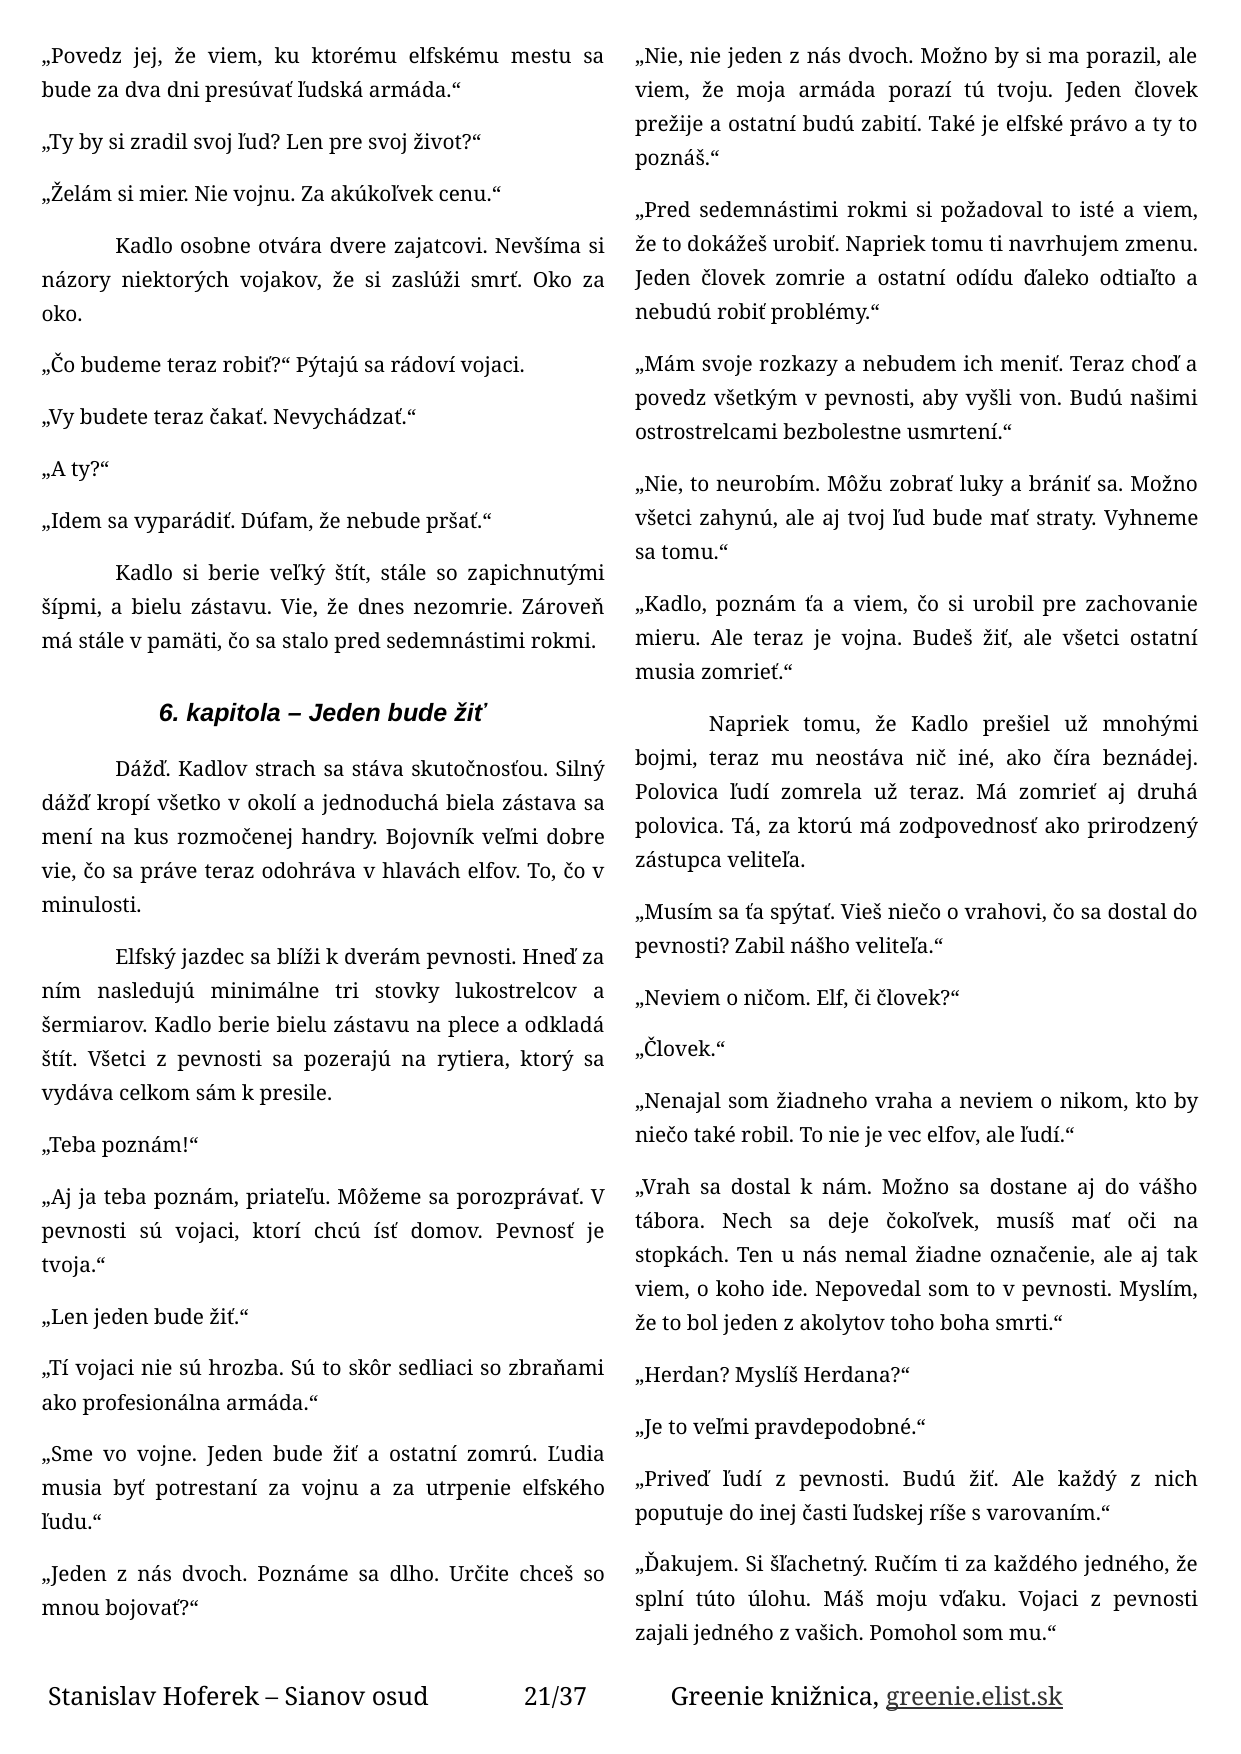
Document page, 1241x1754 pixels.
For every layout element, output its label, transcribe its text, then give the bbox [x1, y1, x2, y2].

text „Povedz jej, že viem, ku ktorému elfskému mestu sa bude za dva dni presúvať ľudská armáda.“ [41, 41, 605, 104]
text „Sme vo vojne. Jeden bude žiť a ostatní zomrú. Ľudia musia byť potrestaní za vojnu a za utrpenie elfského ľudu.“ [41, 1439, 605, 1536]
text „Kadlo, poznám ťa a viem, čo si urobil pre zachovanie mieru. Ale teraz je vojna. Budeš žiť, ale všetci ostatní musia zomrieť.“ [635, 589, 1199, 686]
text Kadlo osobne otvára dvere zajatcovi. Nevšíma si názory niektorých vojakov, že si zaslúži smrť. Oko za oko. [41, 231, 605, 327]
text „Ďakujem. Si šľachetný. Ručím ti za každého jedného, že splní túto úlohu. Máš moju vďaku. Vojaci z pevnosti zajali jedného z vašich. Pomohol som mu.“ [635, 1549, 1199, 1646]
text „Nie, nie jeden z nás dvoch. Možno by si ma porazil, ale viem, že moja armáda porazí tú tvoju. Jeden človek prežije a ostatní budú zabití. Také je elfské právo a ty to poznáš.“ [635, 41, 1199, 172]
text „Želám si mier. Nie vojnu. Za akúkoľvek cenu.“ [41, 179, 605, 207]
text „Aj ja teba poznám, priateľu. Môžeme sa porozprávať. V pevnosti sú vojaci, ktorí chcú ísť domov. Pevnosť je tvoja.“ [41, 1182, 605, 1278]
text Kadlo si berie veľký štít, stále so zapichnutými šípmi, a bielu zástavu. Vie, že dnes nezomrie. Zároveň má stále v pamäti, čo sa stalo pred sedemnástimi rokmi. [41, 558, 605, 654]
text „Jeden z nás dvoch. Poznáme sa dlho. Určite chceš so mnou bojovať?“ [41, 1559, 605, 1622]
text „Herdan? Myslíš Herdana?“ [635, 1360, 1199, 1389]
text „Neviem o ničom. Elf, či človek?“ [635, 983, 1199, 1011]
text „Len jeden bude žiť.“ [41, 1302, 605, 1330]
text „Priveď ľudí z pevnosti. Budú žiť. Ale každý z nich poputuje do inej časti ľudskej ríše s varovaním.“ [635, 1464, 1199, 1526]
text „Čo budeme teraz robiť?“ Pýtajú sa rádoví vojaci. [41, 351, 605, 379]
text „Vrah sa dostal k nám. Možno sa dostane aj do vášho tábora. Nech sa deje čokoľvek, musíš mať oči na stopkách. Ten u nás nemal žiadne označenie, ale aj tak viem, o koho ide. Nepovedal som to v pevnosti. Myslím, že to bol jeden z akolytov toho boha smrti.“ [635, 1172, 1199, 1337]
text „Nie, to neurobím. Môžu zobrať luky a brániť sa. Možno všetci zahynú, ale aj tvoj ľud bude mať straty. Vyhneme sa tomu.“ [635, 469, 1199, 566]
text Elfský jazdec sa blíži k dverám pevnosti. Hneď za ním nasledujú minimálne tri stovky lukostrelcov a šermiarov. Kadlo berie bielu zástavu na plece a odkladá štít. Všetci z pevnosti sa pozerajú na rytiera, ktorý sa vydáva celkom sám k presile. [41, 942, 605, 1107]
subtitle 6. kapitola – Jeden bude žiť [41, 698, 605, 727]
text „Idem sa vyparádiť. Dúfam, že nebude pršať.“ [41, 506, 605, 534]
text „Vy budete teraz čakať. Nevychádzať.“ [41, 402, 605, 431]
text „Človek.“ [635, 1034, 1199, 1063]
text Dážď. Kadlov strach sa stáva skutočnosťou. Silný dážď kropí všetko v okolí a jednoduchá biela zástava sa mení na kus rozmočenej handry. Bojovník veľmi dobre vie, čo sa práve teraz odohráva v hlavách elfov. To, čo v minulosti. [41, 754, 605, 919]
text „Teba poznám!“ [41, 1130, 605, 1158]
text „Tí vojaci nie sú hrozba. Sú to skôr sedliaci so zbraňami ako profesionálna armáda.“ [41, 1353, 605, 1416]
text „Nenajal som žiadneho vraha a neviem o nikom, kto by niečo také robil. To nie je vec elfov, ale ľudí.“ [635, 1086, 1199, 1149]
text „A ty?“ [41, 454, 605, 483]
text „Ty by si zradil svoj ľud? Len pre svoj život?“ [41, 127, 605, 156]
text „Mám svoje rozkazy a nebudem ich meniť. Teraz choď a povedz všetkým v pevnosti, aby vyšli von. Budú našimi ostrostrelcami bezbolestne usmrtení.“ [635, 349, 1199, 446]
text „Musím sa ťa spýtať. Vieš niečo o vrahovi, čo sa dostal do pevnosti? Zabil nášho veliteľa.“ [635, 897, 1199, 959]
text „Je to veľmi pravdepodobné.“ [635, 1412, 1199, 1440]
text Napriek tomu, že Kadlo prešiel už mnohými bojmi, teraz mu neostáva nič iné, ako číra beznádej. Polovica ľudí zomrela už teraz. Má zomrieť aj druhá polovica. Tá, za ktorú má zodpovednosť ako prirodzený zástupca veliteľa. [635, 709, 1199, 874]
text „Pred sedemnástimi rokmi si požadoval to isté a viem, že to dokážeš urobiť. Napriek tomu ti navrhujem zmenu. Jeden človek zomrie a ostatní odídu ďaleko odtiaľto a nebudú robiť problémy.“ [635, 195, 1199, 326]
